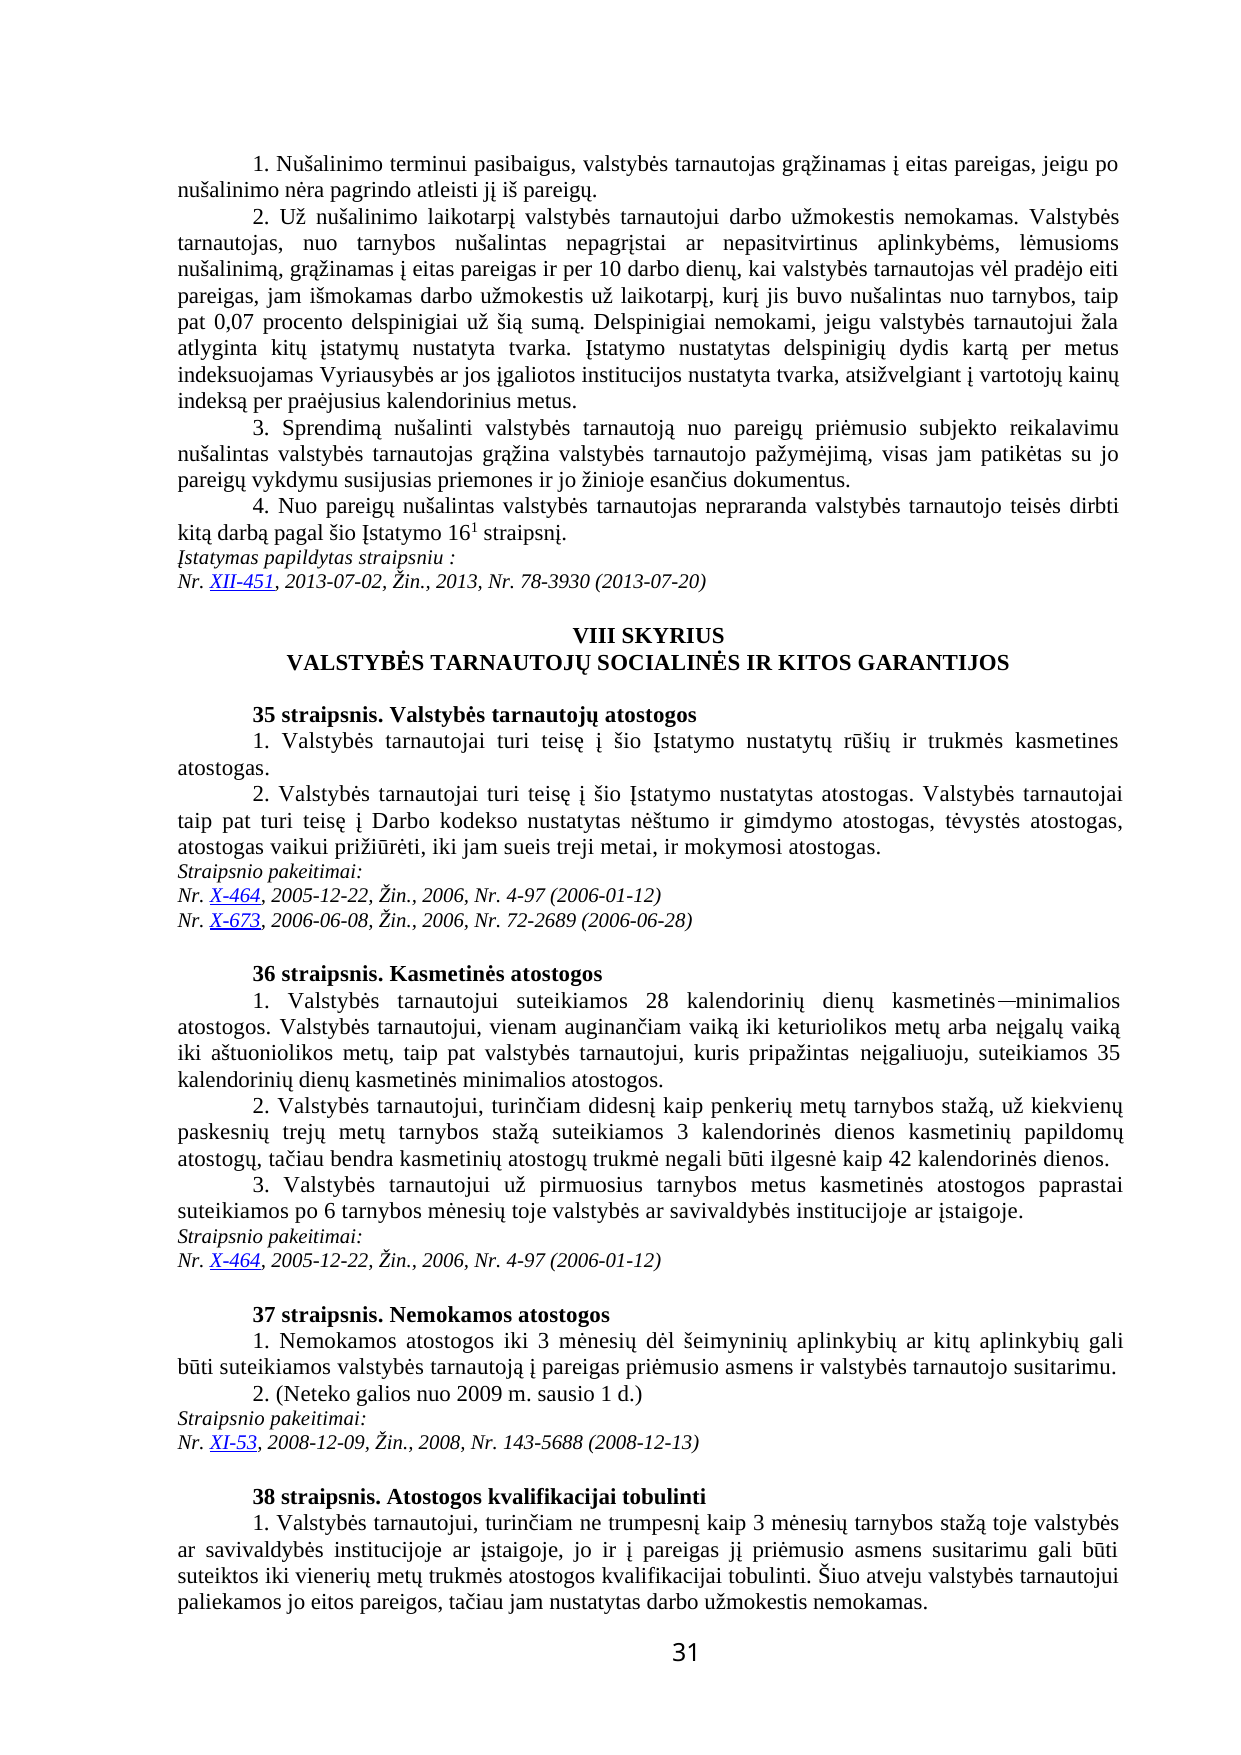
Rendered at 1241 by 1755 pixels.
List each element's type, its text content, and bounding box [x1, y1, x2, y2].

text VALSTYBĖS TARNAUTOJŲ SOCIALINĖS IR KITOS GARANTIJOS [177, 648, 1126, 675]
text 2. (Neteko galios nuo 2009 m. sausio 1 d.) [177, 1380, 1126, 1406]
text 1. Valstybės tarnautojai turi teisę į šio Įstatymo nustatytų rūšių ir trukmės kasmetines atostogas. [177, 728, 1120, 780]
text 3. Valstybės tarnautojui už pirmuosius tarnybos metus kasmetinės atostogos paprastai suteikiamos po 6 tarnybos mėnesių toje valstybės ar savivaldybės institucijoje ar įstaigoje. [177, 1171, 1126, 1224]
text Straipsnio pakeitimai: [177, 1406, 1120, 1430]
text Nr. X-464, 2005-12-22, Žin., 2006, Nr. 4-97 (2006-01-12) [177, 1248, 1120, 1272]
text 1. Nušalinimo terminui pasibaigus, valstybės tarnautojas grąžinamas į eitas pareigas, jeigu po nušalinimo nėra pagrindo atleisti jį iš pareigų. [177, 150, 1120, 203]
text 2. Už nušalinimo laikotarpį valstybės tarnautojui darbo užmokestis nemokamas. Valstybės tarnautojas, nuo tarnybos nušalintas nepagrįstai ar nepasitvirtinus aplinkybėms, lėmusioms nušalinimą, grąžinamas į eitas pareigas ir per 10 darbo dienų, kai valstybės tarnautojas vėl pradėjo eiti pareigas, jam išmokamas darbo užmokestis už laikotarpį, kurį jis buvo nušalintas nuo tarnybos, taip pat 0,07 procento delspinigiai už šią sumą. Delspinigiai nemokami, jeigu valstybės tarnautojui žala atlyginta kitų įstatymų nustatyta tvarka. Įstatymo nustatytas delspinigių dydis kartą per metus indeksuojamas Vyriausybės ar jos įgaliotos institucijos nustatyta tvarka, atsižvelgiant į vartotojų kainų indeksą per praėjusius kalendorinius metus. [177, 203, 1120, 413]
text 36 straipsnis. Kasmetinės atostogos [177, 960, 1126, 987]
text 1. Valstybės tarnautojui, turinčiam ne trumpesnį kaip 3 mėnesių tarnybos stažą toje valstybės ar savivaldybės institucijoje ar įstaigoje, jo ir į pareigas jį priėmusio asmens susitarimu gali būti suteiktos iki vienerių metų trukmės atostogos kvalifikacijai tobulinti. Šiuo atveju valstybės tarnautojui paliekamos jo eitos pareigos, tačiau jam nustatytas darbo užmokestis nemokamas. [177, 1509, 1120, 1615]
text 38 straipsnis. Atostogos kvalifikacijai tobulinti [177, 1483, 1120, 1509]
text Straipsnio pakeitimai: [177, 859, 1126, 883]
text Straipsnio pakeitimai: [177, 1224, 1126, 1248]
text Įstatymas papildytas straipsniu : [177, 545, 1126, 569]
text 35 straipsnis. Valstybės tarnautojų atostogos [177, 701, 1120, 728]
text Nr. X-464, 2005-12-22, Žin., 2006, Nr. 4-97 (2006-01-12) [177, 883, 1120, 907]
text 4. Nuo pareigų nušalintas valstybės tarnautojas nepraranda valstybės tarnautojo teisės dirbti kitą darbą pagal šio Įstatymo 161 straipsnį. [177, 493, 1120, 545]
text 37 straipsnis. Nemokamos atostogos [177, 1301, 1126, 1327]
text Nr. X-673, 2006-06-08, Žin., 2006, Nr. 72-2689 (2006-06-28) [177, 907, 1120, 932]
text 2. Valstybės tarnautojai turi teisę į šio Įstatymo nustatytas atostogas. Valstybės tarnautojai taip pat turi teisę į Darbo kodekso nustatytas nėštumo ir gimdymo atostogas, tėvystės atostogas, atostogas vaikui prižiūrėti, iki jam sueis treji metai, ir mokymosi atostogas. [177, 780, 1126, 859]
text 1. Valstybės tarnautojui suteikiamos 28 kalendorinių dienų kasmetinės minimalios atostogos. Valstybės tarnautojui, vienam auginančiam vaiką iki keturiolikos metų arba neįgalų vaiką iki aštuoniolikos metų, taip pat valstybės tarnautojui, kuris pripažintas neįgaliuoju, suteikiamos 35 kalendorinių dienų kasmetinės minimalios atostogos. [177, 987, 1120, 1092]
text Nr. XII-451, 2013-07-02, Žin., 2013, Nr. 78-3930 (2013-07-20) [177, 569, 1120, 593]
text Nr. XI-53, 2008-12-09, Žin., 2008, Nr. 143-5688 (2008-12-13) [177, 1430, 1120, 1454]
text VIII SKYRIUS [177, 622, 1126, 648]
text 1. Nemokamos atostogos iki 3 mėnesių dėl šeimyninių aplinkybių ar kitų aplinkybių gali būti suteikiamos valstybės tarnautoją į pareigas priėmusio asmens ir valstybės tarnautojo susitarimu. [177, 1327, 1126, 1380]
text 3. Sprendimą nušalinti valstybės tarnautoją nuo pareigų priėmusio subjekto reikalavimu nušalintas valstybės tarnautojas grąžina valstybės tarnautojo pažymėjimą, visas jam patikėtas su jo pareigų vykdymu susijusias priemones ir jo žinioje esančius dokumentus. [177, 413, 1120, 493]
text 2. Valstybės tarnautojui, turinčiam didesnį kaip penkerių metų tarnybos stažą, už kiekvienų paskesnių trejų metų tarnybos stažą suteikiamos 3 kalendorinės dienos kasmetinių papildomų atostogų, tačiau bendra kasmetinių atostogų trukmė negali būti ilgesnė kaip 42 kalendorinės dienos. [177, 1092, 1126, 1171]
